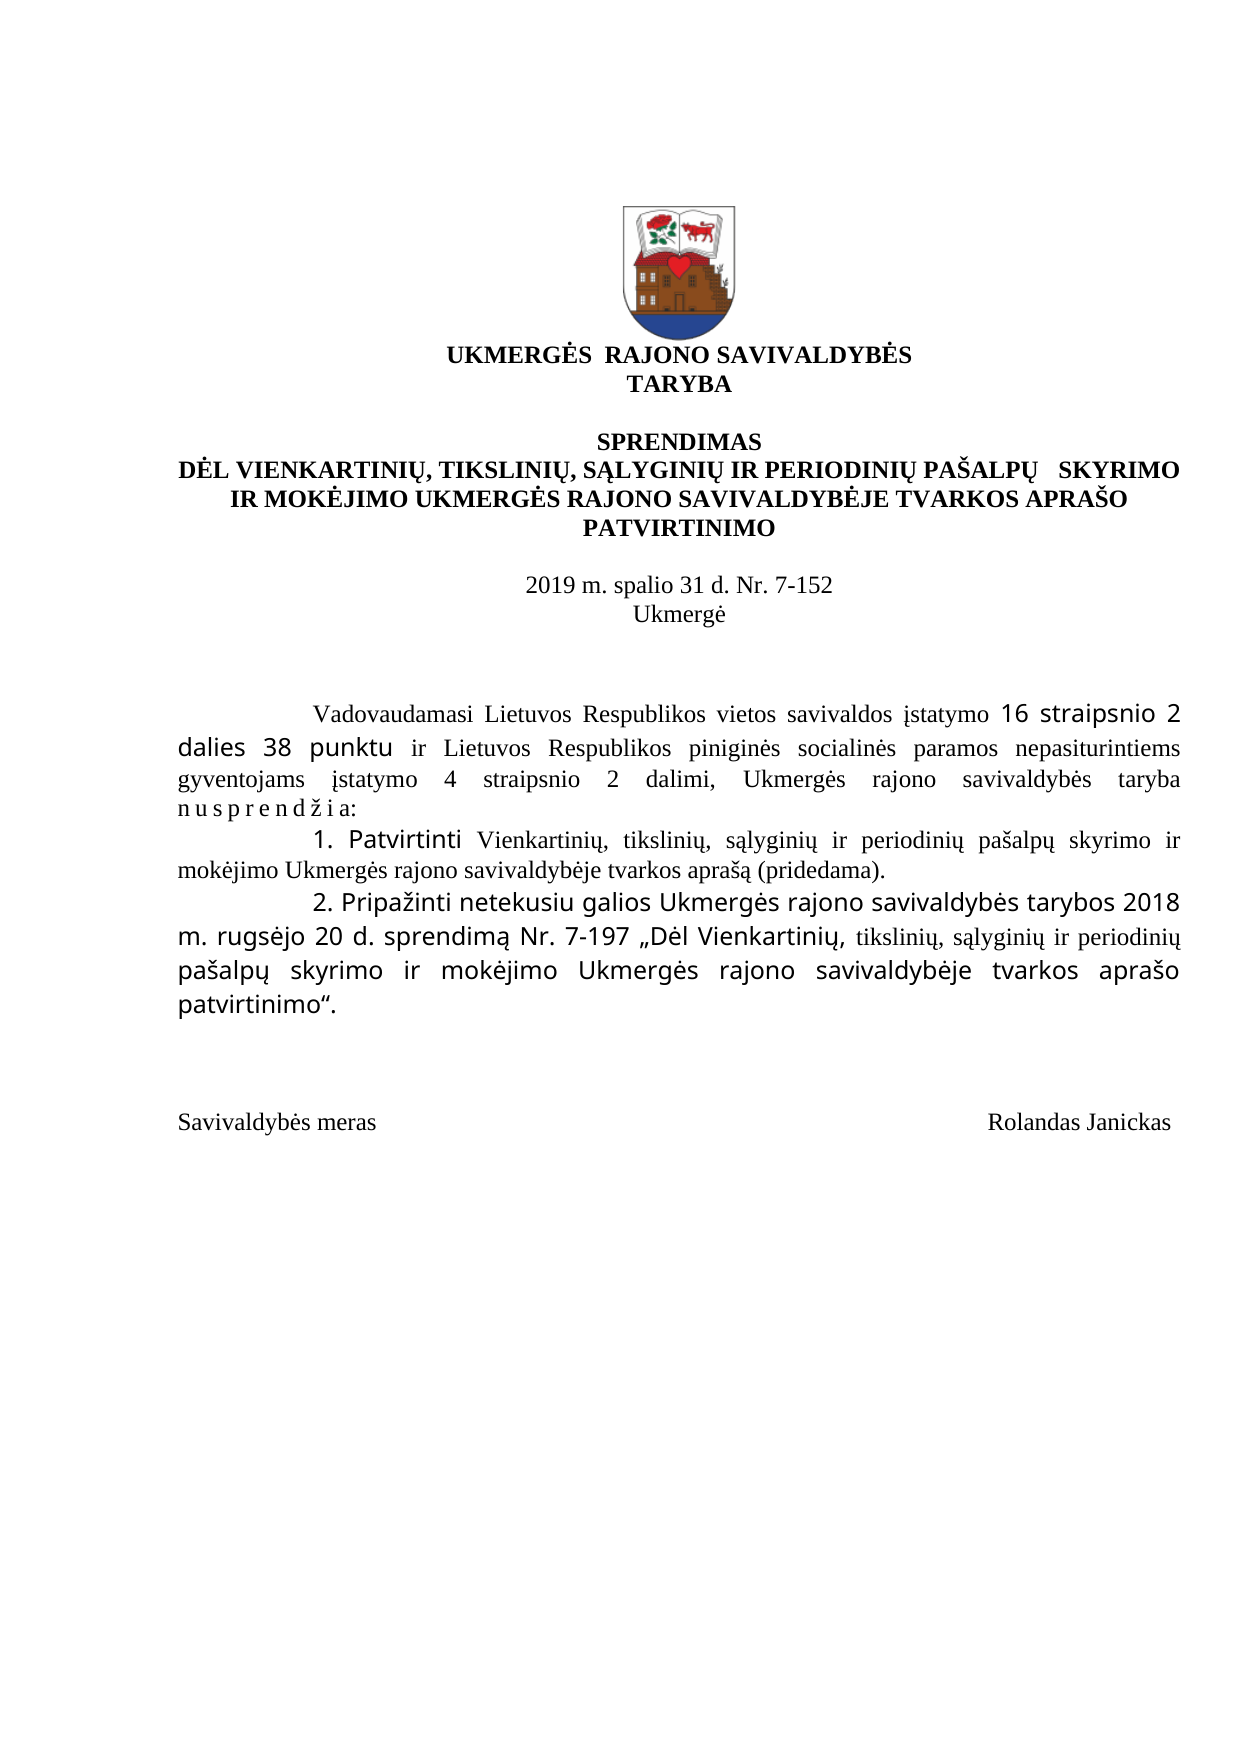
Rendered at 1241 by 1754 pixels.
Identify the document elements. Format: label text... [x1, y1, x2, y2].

text Savivaldybės meras Rolandas Janickas [177, 1107, 1181, 1136]
text 1. Patvirtinti Vienkartinių, tikslinių, sąlyginių ir periodinių pašalpų skyrimo ir mokėjimo Ukmergės rajono savivaldybėje tvarkos aprašą (pridedama). [177, 822, 1181, 884]
text UKMERGĖS RAJONO savivaldybės [177, 340, 1181, 369]
text 2019 m. spalio 31 d. Nr. 7-152 [177, 570, 1181, 599]
text Ukmergė [177, 599, 1181, 628]
text TARYBA [177, 369, 1181, 398]
text Vadovaudamasi Lietuvos Respublikos vietos savivaldos įstatymo 16 straipsnio 2 dalies 38 punktu ir Lietuvos Respublikos piniginės socialinės paramos nepasiturintiems gyventojams įstatymo 4 straipsnio 2 dalimi, Ukmergės rajono savivaldybės taryba nusprendžia: [177, 696, 1181, 822]
text DĖL vienkartinių, TIKSLINIŲ, sĄLYGINIŲ IR PERIODINIŲ pašalpų skyrimo ir mokėjimo UKMERGĖS RAJONO SAVIVALDYBĖJE TVARKOS APRAŠO PATVIRTINIMO [177, 455, 1181, 542]
text SPRENDIMAS [177, 427, 1181, 455]
text 2. Pripažinti netekusiu galios Ukmergės rajono savivaldybės tarybos 2018 m. rugsėjo 20 d. sprendimą Nr. 7-197 „Dėl Vienkartinių, tikslinių, sąlyginių ir periodinių pašalpų skyrimo ir mokėjimo Ukmergės rajono savivaldybėje tvarkos aprašo patvirtinimo“. [177, 884, 1181, 1021]
